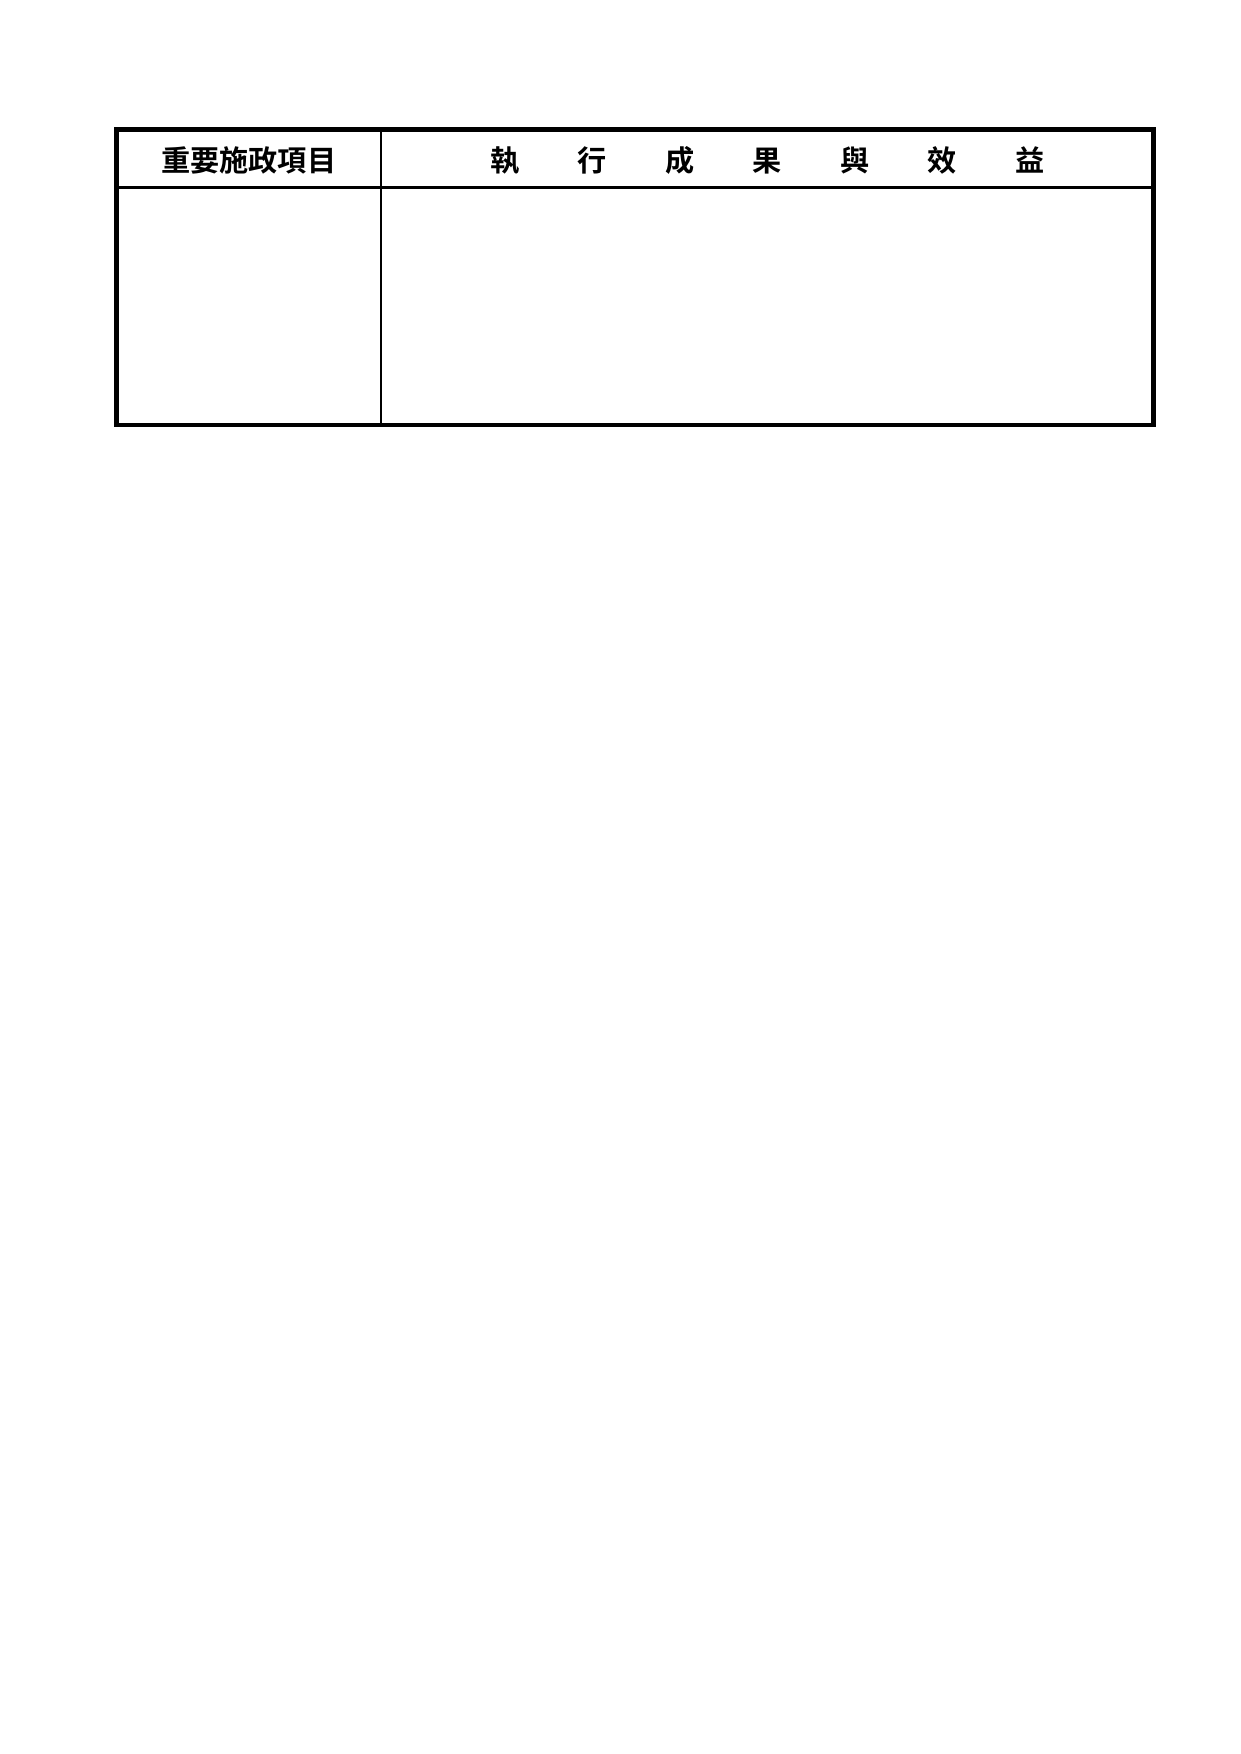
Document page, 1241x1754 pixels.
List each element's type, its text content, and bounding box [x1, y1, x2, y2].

table_cell [119, 189, 380, 422]
table_header 執 行 成 果 與 效 益 [382, 132, 1151, 186]
table_cell 本市105年（86年次役男）兵籍調查作業，依規定於2月底前完成，總計有19,120位役男接受兵籍調查，並已建立兵籍資料。 本市辦理105年役男徵兵檢查計20,702人。另逕判免役體位者，持重大傷病證明計64人、身心障礙證明計463人。 本市辦理役男申請改判體位複檢案計643件，入營驗退案計159件。 提供外縣市役男申請於本市代辦體檢計1,928人。 為尊重役男生涯規劃，擴大辦理19歲及105年6月大專應屆畢業役男，申請儘早入營服役措施。105年應屆畢業役男計有412人提出申請，均順利於6 月下旬徵集入營，使渠等役男能依個人生涯規劃儘早入營、退伍、就學、就業。 1.徵兵及齡男子經徵兵檢查後，其體格適合服「常備兵」或「替代役」者，辦理軍種、徵集順序抽籤，據以辦理徵集入營。 2.105年本市共辦理256個場次役男抽籤，計完成16,467位役男抽籤作業。 役男經過抽籤，決定應服軍種兵科及入營順序後，依據內政部配賦，105年本市辦理111梯次役男徵集作業，徵集役男15,507人入營服役。 一般替代役在政府公部門擔任輔助公共安全或社會服務之事務，以替代方式履行兵役義務，105年本市役男計4,091人提出申請服專長及一般資格替代役，錄取3,109人，錄取率為76%。 研發替代役於主管機關認可之公、私部門從事科技或產業研究發展工作，105年本市計722人通過研發替代役甄選資格，錄取561人，錄取率為78%。 產業訓儲替代役於主管機關認可之公、私部門從事技術工作，105年本市計60人通過研發替代役甄選資格，錄取41人，錄取率為68%。 依據「役男申請服替代役辦法」作業規定，105年本市計審查並核定役男346人服家庭因素替代役，並已徵集330位役男入營。 依據「常備役體位因家庭因素及替代役體位服補充兵役辦法」作業規定，105年本市計審查並核定役男1,088人因家庭因素服補充兵，並已徵集981位家庭因素補充兵役男入營。 依據「常備兵補充兵服役規則」及「替代役役男提前退役辦法」作業規定，105年本市計72位常備兵現役軍人因家庭因素申請提前退伍，59位替代役現役役男因家庭因素申請提前退役。 1.關心在營軍人及替代役役男家屬生活，凡經濟發生困難者，列級生活扶助等級，發放服兵役役男家屬一次安家費及三節生活扶助金，常備役三節生活扶助金及安家費共發放5,615,950元、受益戶279戶678人；替代役三節生活扶助金及安家費共發放3,492,340元，受益戶160戶418人。 2.常備役傷亡慰問因公（病、意外）死亡計23人，合計發放16,581,000元；替代役傷亡慰問因病死亡計1人，計發放26,000元。 3.常備役即時慰問死亡計6人，計發放380,000元。 4.緬懷先烈春、秋祭國殤慰問國軍忠烈暨殉難人民烈士，發放市長慰問金計360,000元。 辦理本市籍役男在新訓中心懇親服務，採取面對面與役男們座談，以了解役男需求及困難，本府兵役局前往台中、嘉義、台南、高雄及屏東等新兵訓練中心，並帶著時下年輕人最喜愛的炸雞、可樂等食物慰勞本市籍役男們，讓他們吃在嘴裡，溫暖在心裡。 建立軍民良好互動、加強在營軍人慰問，藉以關懷激勵國軍官兵士氣，依年度計畫，於三節前組團分赴各新訓中心及轄區陸軍、海軍、憲兵、後備等部隊慰問，共計62個單位，計發放慰勞款317萬元。 為聯繫政軍首長情誼及交換市政建設心得，於105年12月14日邀請轄區駐軍、防汛救災相關單位、本府相關局處假願景軒舉行本市「105年政軍首長聯誼暨慰勞國軍救災協調會」，由陳菊市長主持，會中致贈慰勞款予16個國軍單位，並感謝國軍協助高雄市救災工作，希望市府與軍方之間能合作建立完善的災防應變體制。 1.鼓勵替代役役男參與公益活動，發揮「公益、關懷」的人文精神，形塑替代役役男愛心服務社會之良好形象。 2.執行成果： （1）歲末年終獨居老人居家關懷及環境清潔暨年菜送溫情： 本活動自105年1月4日起至2月22日止，號召226餘人次替代役役男，協助64位獨居老人家度過溫馨的新年。 （2）捐血活動： 105年1月15日及7月15日辦理 「高雄市替代役役男捐血活動」活動，計565人參加，捐血180,000cc。 （3）關懷阿公阿嬤及協助環境清潔： 為協助獨居、年邁行動不便或生活自理困難長者居家清潔及生活關懷，特於105年8月1日起至9月30日止，投入80位替代役，協助本市29戶長者居家打掃，展現役男敬老愛老大愛精神。 （4）環保公益暨職涯發展: 於105年4月22日及10月21日於本市大社、永安區辦理「替代役役男環保公益職涯發展暨在職訓練」，計有400人次參與，提昇役男對公共政策關心與人文內涵培養。 為行銷幸福城市並落實健康管理理念，本府兵役局與各眷村里長合辦眷村健康講座，105年計辦理14場次，參加人數1,670人，會中並配合活動辦理施政滿意度調查，滿意度結果達90%，獲眷村里民的肯定與支持。 為重視軍人權益，鼓舞士氣，軫念忠烈，軍人忠靈祠燕巢園區及鳥松園區、忠烈祠分別於105年3月及9月辦理春、秋兩季祭典活動，均邀請當地軍政首長、代表及遺族約2,000餘人參與祭典活動與祭，場面隆重、溫馨感人。 為落實政府推動環保、節能減碳政策，減低臭氧及懸浮粒俾以淨化空 氣品質，本市軍人忠靈祠爰自104年8月起公告宣導全面禁止燃燒金 銀紙及點香，於105年7月1日起起正式實施。以「心誠意正，心好就香，雙手合十」祭祀袓先，讓祭祀文化以虔誠祝禱方式，回歸自然環保。 為弘揚當年參戰官兵英勇事蹟，於衛武營都會公園內成立全台第一個八二三臺海戰役紀念館，除讓民眾藉此景仰戰役中的歷史英雄，並可作為戰爭與和平之全民國防教育場域，讓國人省思和平的可貴，並成為市民緬懷歷史新地標。105年參觀人數約計6,100人。 本市105年替代役備役役男列管人數合計35,038人，依服役組別分類管理及每月更新全市列管人數。 為檢視替代役備役役男資料管理暨提升召集作業編組能力，本市首次替代役備役役男演訓召集於105年10月28日假鳳山行政中心大禮堂辦理，召集公共行政役備役役男合計90人，實施防災救護課程及實地演練，儲備本市支援災害防救人力。 1.本市104年後備軍人列管人數合計316,301人。 2.本市105年後備軍人第四、五款緩召核准人數396人。 1.運用後備軍人組織系統，辦理捐血、弱勢關懷等公益活動執行成果： （1）關懷公益活動： 本市林園區、大寮區後備軍人輔導中心配合公益團體，前往高樹慈幼之家關懷公益活動100餘人，致贈物資及20萬元善款。 （2）捐血公益活動： 本市鳳山區、苓雅區、新興區等後備軍人輔導中心，辦理3場次參與人數650餘人，共募得13萬3,500cc熱血。 105年8月份實施本市38區役政業務督考訪視，藉業務平時考評及年度業務訪視發掘問題，以落實行政革新，透過督訪機制，檢視業務缺失，提出改進措施，使役政業務臻於完善。 1.辦理軍民聯合防空（萬安39號）演習 本次演習於105年4月21日下午13時30分至14時實施，採有預告實施30分鐘防情傳遞、警報發放以及人、車疏散、交通管制等演練，以提高國人敵情意識，熟練防空作為，落實防空設施整備，降低空襲損害，確保全民生命財產安全。 2.辦理本市105年全民防衛動員業務訪評 行政院動員會報暨國防部全民國防教育督考訪評小組於6月1日至本市災害應變中心實施105年度動員業務輔訪評鑑，由楊秘書長明州主持，中央各相關單位委員，針對本府動員準備業務會報、精神、人力、物資經濟、交通、衛生及科技動員等7大分區暨全民國防教育同時進行訪評，藉由動員業務訪評，了解本市各項業務推動情形，並可將動員執行成果作為未來參考，強化動員體系機制運作，以落實動員準備工作成效。 3.本市寒害協調國軍救災 兵役局協調陸軍第八軍團指揮部動員所屬國軍部隊於105年1月28日起至2月4日止計2,980人次，協助本市各區各魚塭養殖漁業者進行魚屍打撈及清理作業。 4.颱風期間協調國軍救災 (1)尼伯特颱風協調國軍救災 兵役局協調國軍兵力支援那瑪夏等區市民疏散撤離、沙包堆疊、 環境清理、防疫消毒及公園清理等工作，計支援兵力1,250人次及悍馬車等各式車輛計78車次。 (2)莫蘭蒂颱風協調國軍救災 兵役局協調國軍兵力支援支援林園等區市民疏散撤離、沙包堆疊、環境清理、防疫消毒、校園及公園清理等工作，至9月21日計支援兵力7,808人次及中型戰術輪車等各式車輛計421車次。 (3)梅姬颱風協調國軍救災 兵役局協調國軍兵力支援支援桃源等區市民疏散撤離、環境清理、防疫消毒、校園及公園清理等工作，計支援兵力1,717人次及中型戰術輪車等各式車輛計139車次。 [382, 189, 1151, 422]
table_header 重要施政項目 [119, 132, 380, 186]
